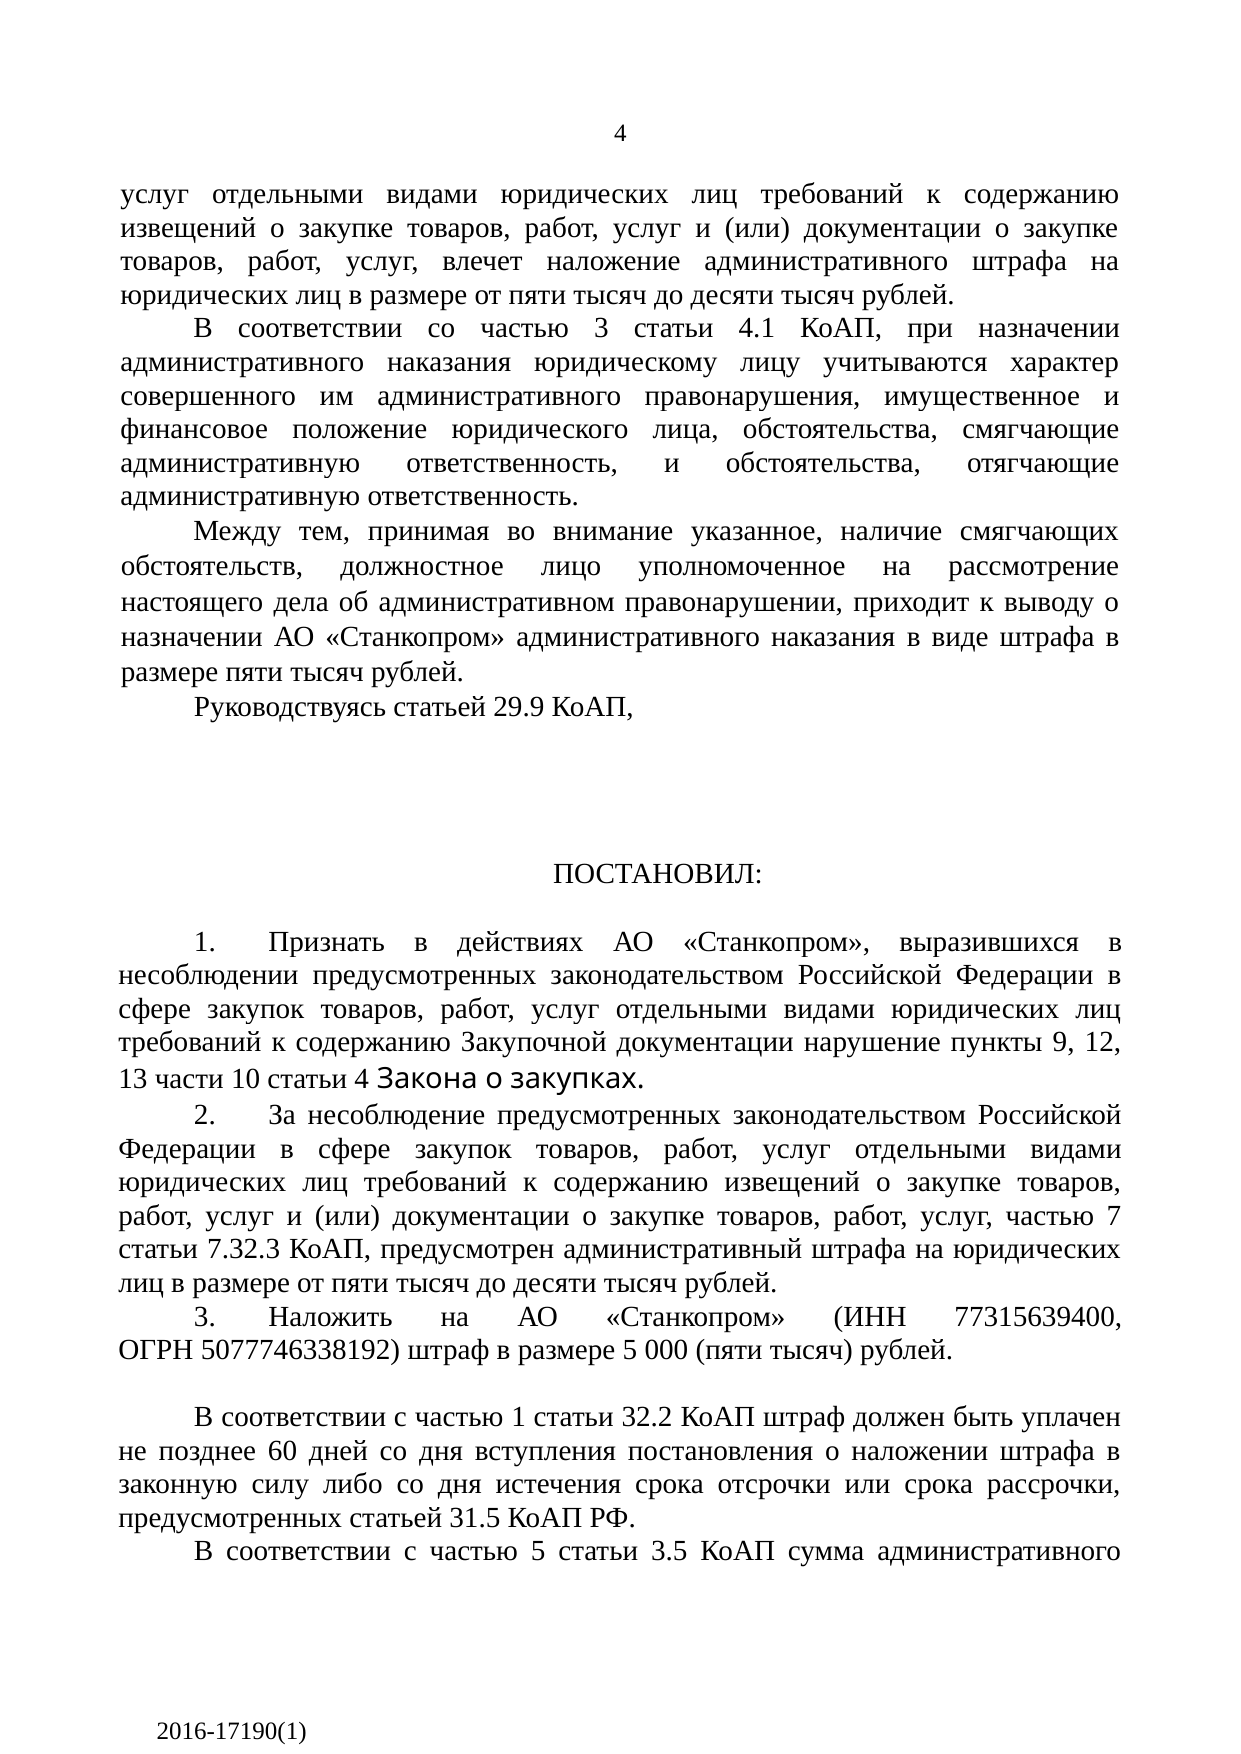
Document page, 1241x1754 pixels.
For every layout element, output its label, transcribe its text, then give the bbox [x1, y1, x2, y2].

text В соответствии с частью 5 статьи 3.5 КоАП сумма административного [118, 1533, 1122, 1567]
text Между тем, принимая во внимание указанное, наличие смягчающих обстоятельств, должностное лицо уполномоченное на рассмотрение настоящего дела об административном правонарушении, приходит к выводу о назначении АО «Станкопром» административного наказания в виде штрафа в размере пяти тысяч рублей. [121, 512, 1120, 689]
text услуг отдельными видами юридических лиц требований к содержанию извещений о закупке товаров, работ, услуг и (или) документации о закупке товаров, работ, услуг, влечет наложение административного штрафа на юридических лиц в размере от пяти тысяч до десяти тысяч рублей. [120, 176, 1120, 311]
list Наложить на АО «Станкопром» (ИНН 77315639400, ОГРН 5077746338192) штраф в размере 5 000 (пяти тысяч) рублей. [118, 1299, 1122, 1366]
text В соответствии с частью 1 статьи 32.2 КоАП штраф должен быть уплачен не позднее 60 дней со дня вступления постановления о наложении штрафа в законную силу либо со дня истечения срока отсрочки или срока рассрочки, предусмотренных статьей 31.5 КоАП РФ. [118, 1399, 1122, 1533]
text Руководствуясь статьей 29.9 КоАП, [118, 689, 1122, 722]
list За несоблюдение предусмотренных законодательством Российской Федерации в сфере закупок товаров, работ, услуг отдельными видами юридических лиц требований к содержанию извещений о закупке товаров, работ, услуг и (или) документации о закупке товаров, работ, услуг, частью 7 статьи 7.32.3 КоАП, предусмотрен административный штрафа на юридических лиц в размере от пяти тысяч до десяти тысяч рублей. [118, 1097, 1122, 1299]
list Признать в действиях АО «Станкопром», выразившихся в несоблюдении предусмотренных законодательством Российской Федерации в сфере закупок товаров, работ, услуг отдельными видами юридических лиц требований к содержанию Закупочной документации нарушение пункты 9, 12, 13 части 10 статьи 4 Закона о закупках. [118, 924, 1122, 1097]
text В соответствии со частью 3 статьи 4.1 КоАП, при назначении административного наказания юридическому лицу учитываются характер совершенного им административного правонарушения, имущественное и финансовое положение юридического лица, обстоятельства, смягчающие административную ответственность, и обстоятельства, отягчающие административную ответственность. [120, 311, 1120, 512]
text ПОСТАНОВИЛ: [118, 857, 1122, 890]
